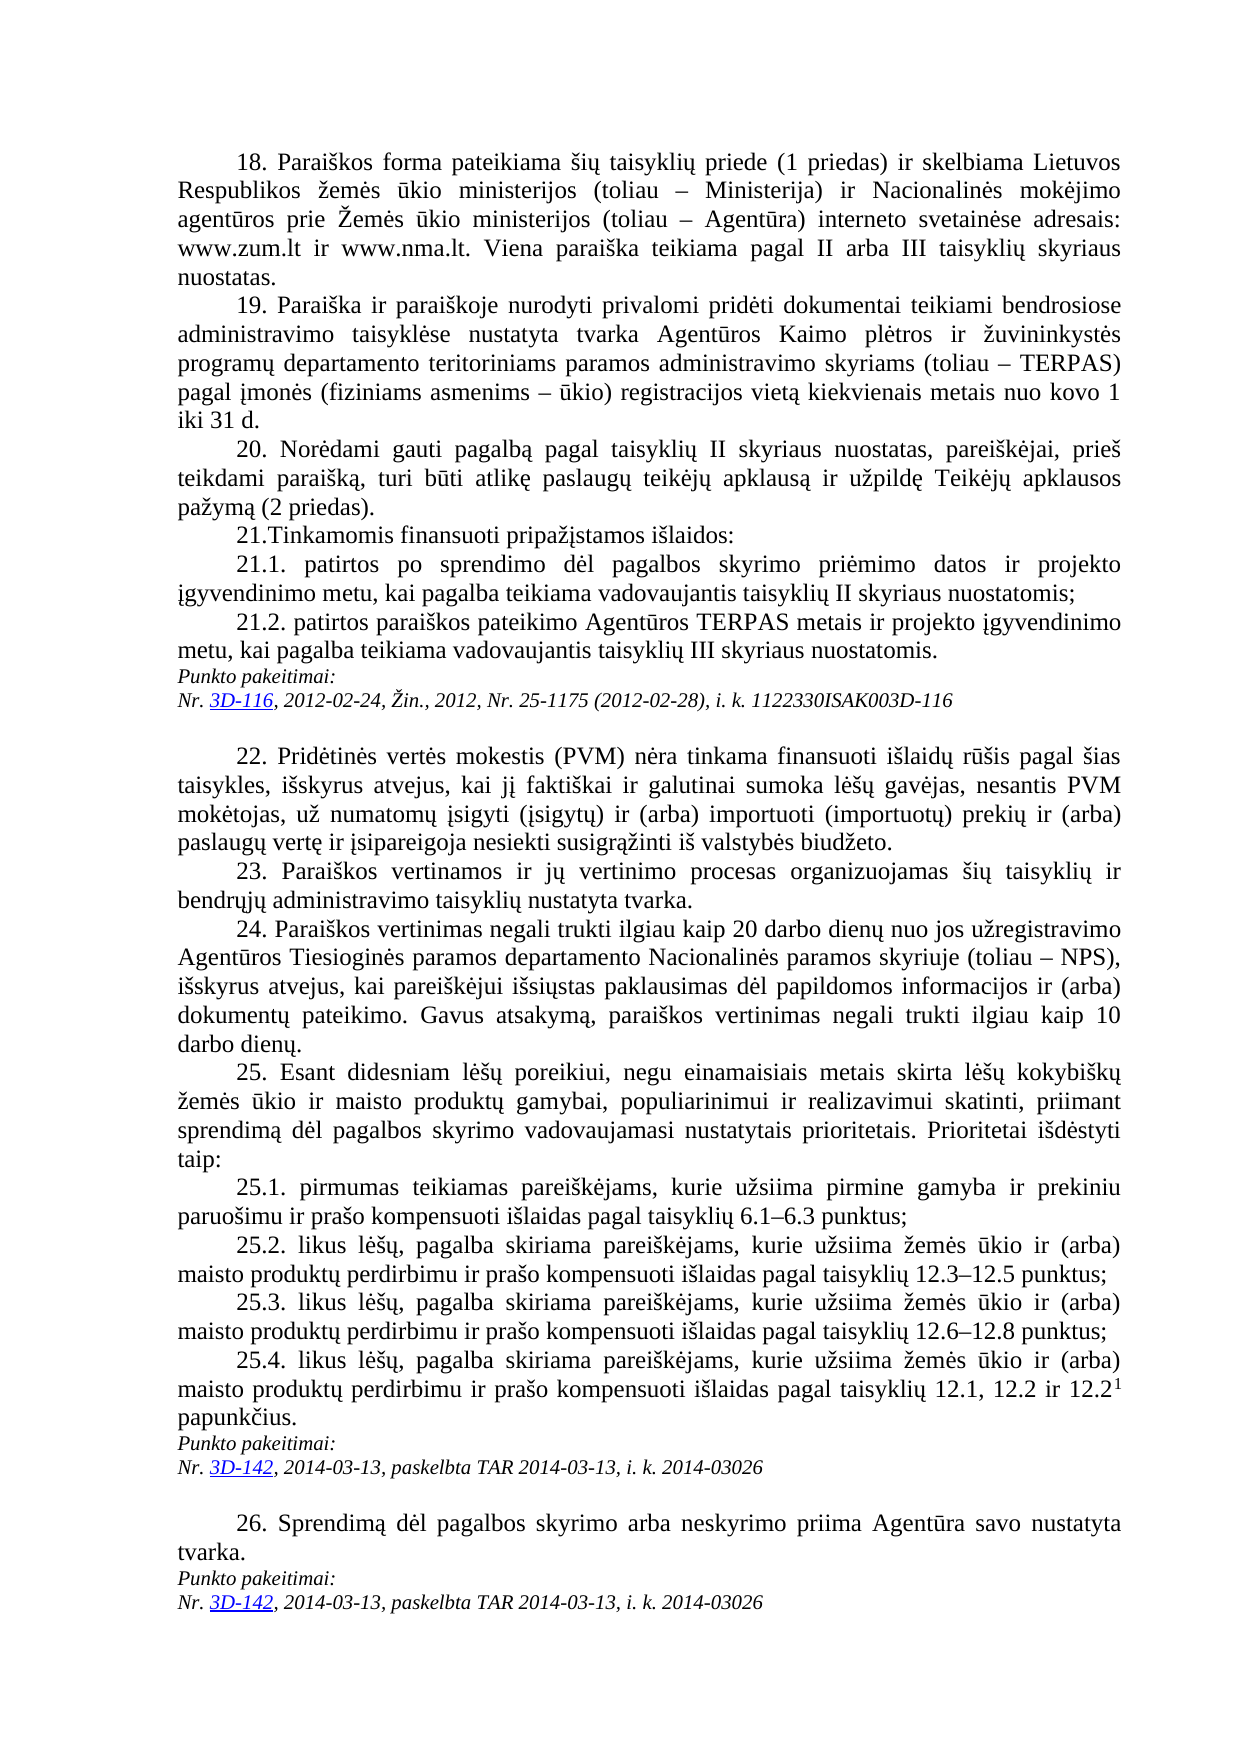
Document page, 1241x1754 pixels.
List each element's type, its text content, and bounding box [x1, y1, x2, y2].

text 25. Esant didesniam lėšų poreikiui, negu einamaisiais metais skirta lėšų kokybiškų žemės ūkio ir maisto produktų gamybai, populiarinimui ir realizavimui skatinti, priimant sprendimą dėl pagalbos skyrimo vadovaujamasi nustatytais prioritetais. Prioritetai išdėstyti taip: [177, 1057, 1122, 1172]
text 25.4. likus lėšų, pagalba skiriama pareiškėjams, kurie užsiima žemės ūkio ir (arba) maisto produktų perdirbimu ir prašo kompensuoti išlaidas pagal taisyklių 12.1, 12.2 ir 12.21 papunkčius. [177, 1345, 1122, 1431]
text 25.1. pirmumas teikiamas pareiškėjams, kurie užsiima pirmine gamyba ir prekiniu paruošimu ir prašo kompensuoti išlaidas pagal taisyklių 6.1–6.3 punktus; [177, 1172, 1122, 1230]
text Punkto pakeitimai: [177, 1431, 1122, 1455]
text 19. Paraiška ir paraiškoje nurodyti privalomi pridėti dokumentai teikiami bendrosiose administravimo taisyklėse nustatyta tvarka Agentūros Kaimo plėtros ir žuvininkystės programų departamento teritoriniams paramos administravimo skyriams (toliau – TERPAS) pagal įmonės (fiziniams asmenims – ūkio) registracijos vietą kiekvienais metais nuo kovo 1 iki 31 d. [177, 291, 1122, 434]
text 21.Tinkamomis finansuoti pripažįstamos išlaidos: [177, 521, 1122, 549]
text Punkto pakeitimai: [177, 1566, 1122, 1590]
text 25.2. likus lėšų, pagalba skiriama pareiškėjams, kurie užsiima žemės ūkio ir (arba) maisto produktų perdirbimu ir prašo kompensuoti išlaidas pagal taisyklių 12.3–12.5 punktus; [177, 1230, 1122, 1287]
text Punkto pakeitimai: [177, 664, 1122, 688]
text 25.3. likus lėšų, pagalba skiriama pareiškėjams, kurie užsiima žemės ūkio ir (arba) maisto produktų perdirbimu ir prašo kompensuoti išlaidas pagal taisyklių 12.6–12.8 punktus; [177, 1287, 1122, 1345]
text 24. Paraiškos vertinimas negali trukti ilgiau kaip 20 darbo dienų nuo jos užregistravimo Agentūros Tiesioginės paramos departamento Nacionalinės paramos skyriuje (toliau – NPS), išskyrus atvejus, kai pareiškėjui išsiųstas paklausimas dėl papildomos informacijos ir (arba) dokumentų pateikimo. Gavus atsakymą, paraiškos vertinimas negali trukti ilgiau kaip 10 darbo dienų. [177, 914, 1122, 1057]
text 18. Paraiškos forma pateikiama šių taisyklių priede (1 priedas) ir skelbiama Lietuvos Respublikos žemės ūkio ministerijos (toliau – Ministerija) ir Nacionalinės mokėjimo agentūros prie Žemės ūkio ministerijos (toliau – Agentūra) interneto svetainėse adresais: www.zum.lt ir www.nma.lt. Viena paraiška teikiama pagal II arba III taisyklių skyriaus nuostatas. [177, 147, 1122, 291]
text 21.2. patirtos paraiškos pateikimo Agentūros TERPAS metais ir projekto įgyvendinimo metu, kai pagalba teikiama vadovaujantis taisyklių III skyriaus nuostatomis. [177, 607, 1122, 664]
text Nr. 3D-116, 2012-02-24, Žin., 2012, Nr. 25-1175 (2012-02-28), i. k. 1122330ISAK003D-116 [177, 688, 1122, 712]
text 22. Pridėtinės vertės mokestis (PVM) nėra tinkama finansuoti išlaidų rūšis pagal šias taisykles, išskyrus atvejus, kai jį faktiškai ir galutinai sumoka lėšų gavėjas, nesantis PVM mokėtojas, už numatomų įsigyti (įsigytų) ir (arba) importuoti (importuotų) prekių ir (arba) paslaugų vertę ir įsipareigoja nesiekti susigrąžinti iš valstybės biudžeto. [177, 741, 1122, 856]
text 20. Norėdami gauti pagalbą pagal taisyklių II skyriaus nuostatas, pareiškėjai, prieš teikdami paraišką, turi būti atlikę paslaugų teikėjų apklausą ir užpildę Teikėjų apklausos pažymą (2 priedas). [177, 434, 1122, 521]
text 26. Sprendimą dėl pagalbos skyrimo arba neskyrimo priima Agentūra savo nustatyta tvarka. [177, 1508, 1122, 1566]
text 23. Paraiškos vertinamos ir jų vertinimo procesas organizuojamas šių taisyklių ir bendrųjų administravimo taisyklių nustatyta tvarka. [177, 856, 1122, 914]
text Nr. 3D-142, 2014-03-13, paskelbta TAR 2014-03-13, i. k. 2014-03026 [177, 1590, 1122, 1614]
text Nr. 3D-142, 2014-03-13, paskelbta TAR 2014-03-13, i. k. 2014-03026 [177, 1455, 1122, 1479]
text 21.1. patirtos po sprendimo dėl pagalbos skyrimo priėmimo datos ir projekto įgyvendinimo metu, kai pagalba teikiama vadovaujantis taisyklių II skyriaus nuostatomis; [177, 549, 1122, 607]
